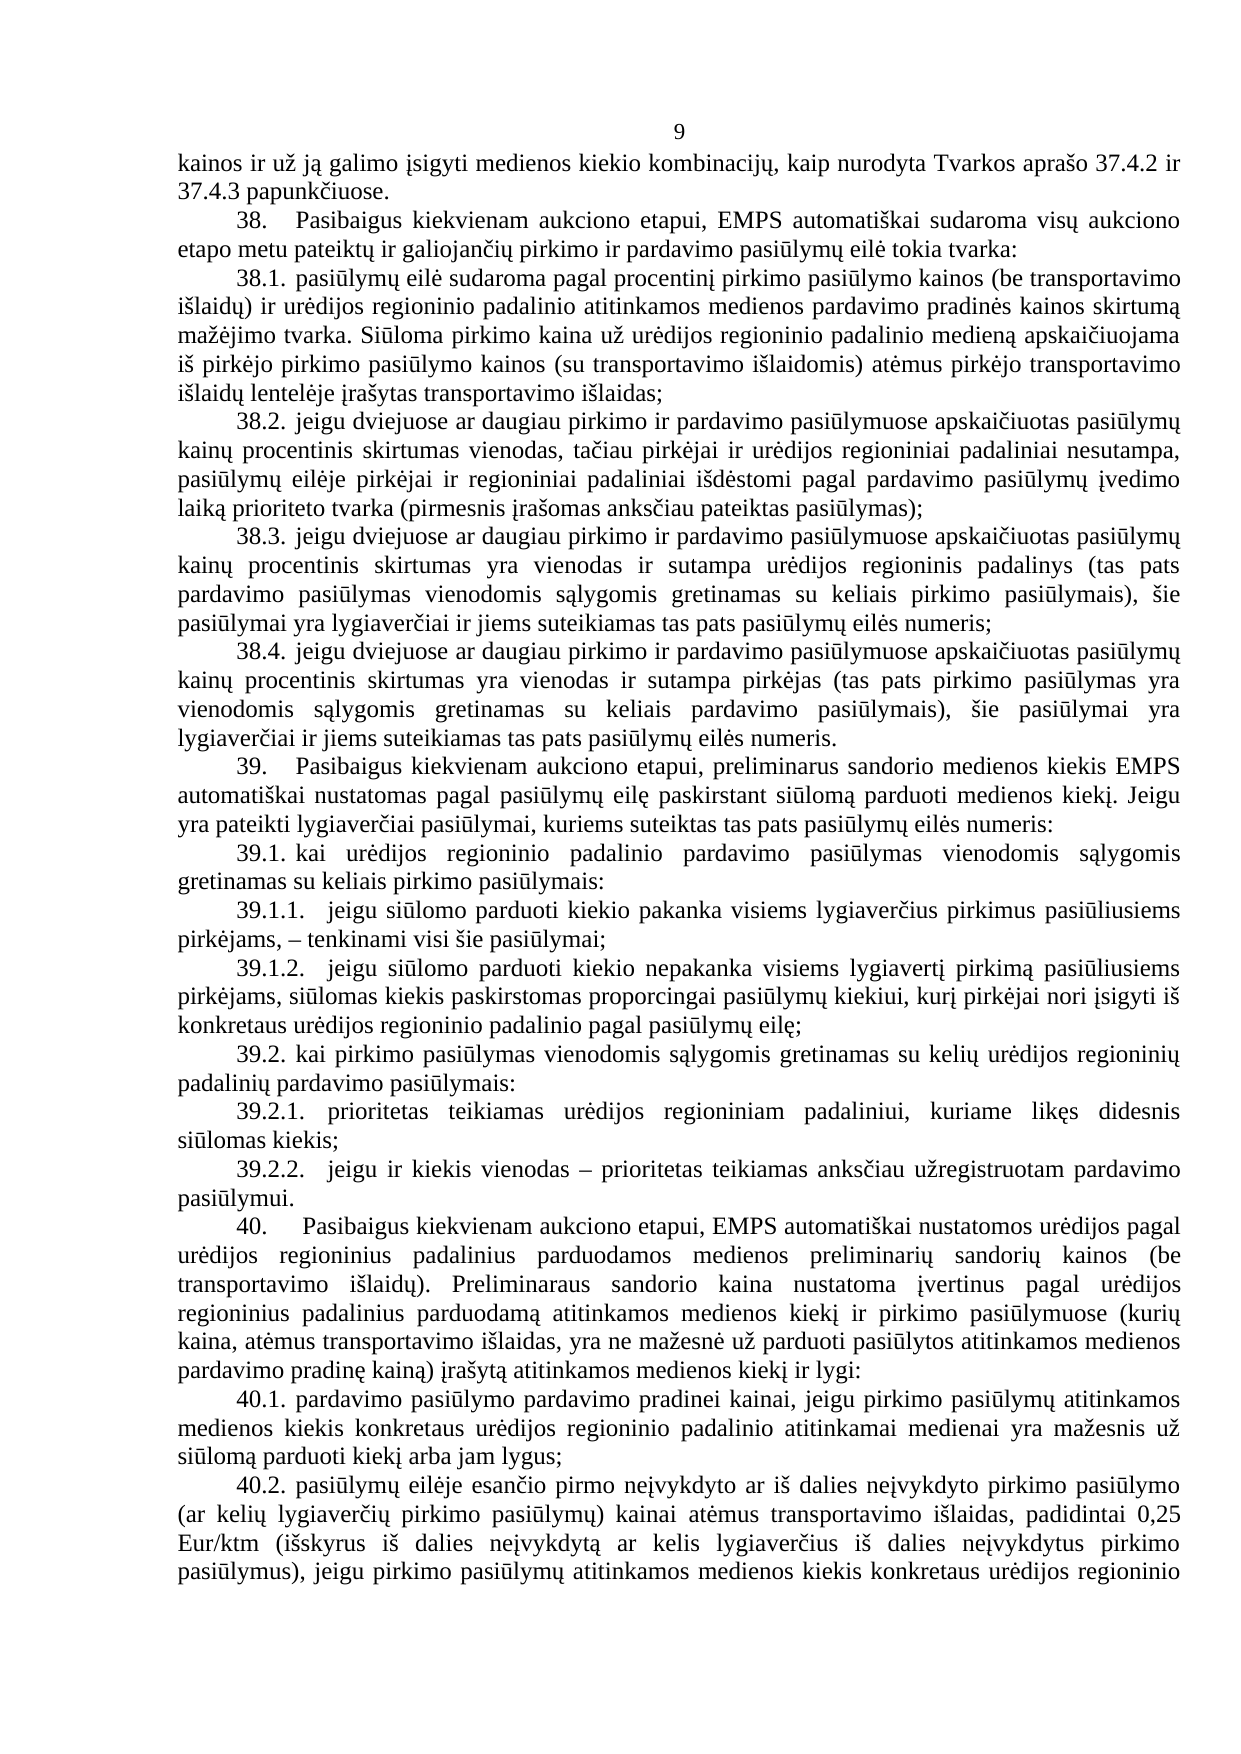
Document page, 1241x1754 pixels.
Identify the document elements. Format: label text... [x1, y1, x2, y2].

text 38.3. jeigu dviejuose ar daugiau pirkimo ir pardavimo pasiūlymuose apskaičiuotas pasiūlymų kainų procentinis skirtumas yra vienodas ir sutampa urėdijos regioninis padalinys (tas pats pardavimo pasiūlymas vienodomis sąlygomis gretinamas su keliais pirkimo pasiūlymais), šie pasiūlymai yra lygiaverčiai ir jiems suteikiamas tas pats pasiūlymų eilės numeris; [177, 521, 1181, 636]
text 39.2. kai pirkimo pasiūlymas vienodomis sąlygomis gretinamas su kelių urėdijos regioninių padalinių pardavimo pasiūlymais: [177, 1039, 1181, 1096]
text 39.1. kai urėdijos regioninio padalinio pardavimo pasiūlymas vienodomis sąlygomis gretinamas su keliais pirkimo pasiūlymais: [177, 838, 1181, 895]
text 38. Pasibaigus kiekvienam aukciono etapui, EMPS automatiškai sudaroma visų aukciono etapo metu pateiktų ir galiojančių pirkimo ir pardavimo pasiūlymų eilė tokia tvarka: [177, 205, 1181, 263]
text 40.2. pasiūlymų eilėje esančio pirmo neįvykdyto ar iš dalies neįvykdyto pirkimo pasiūlymo (ar kelių lygiaverčių pirkimo pasiūlymų) kainai atėmus transportavimo išlaidas, padidintai 0,25 Eur/ktm (išskyrus iš dalies neįvykdytą ar kelis lygiaverčius iš dalies neįvykdytus pirkimo pasiūlymus), jeigu pirkimo pasiūlymų atitinkamos medienos kiekis konkretaus urėdijos regioninio [177, 1470, 1181, 1585]
text 39.2.2. jeigu ir kiekis vienodas – prioritetas teikiamas anksčiau užregistruotam pardavimo pasiūlymui. [177, 1154, 1181, 1211]
text 40.1. pardavimo pasiūlymo pardavimo pradinei kainai, jeigu pirkimo pasiūlymų atitinkamos medienos kiekis konkretaus urėdijos regioninio padalinio atitinkamai medienai yra mažesnis už siūlomą parduoti kiekį arba jam lygus; [177, 1384, 1181, 1470]
text 39.1.2. jeigu siūlomo parduoti kiekio nepakanka visiems lygiavertį pirkimą pasiūliusiems pirkėjams, siūlomas kiekis paskirstomas proporcingai pasiūlymų kiekiui, kurį pirkėjai nori įsigyti iš konkretaus urėdijos regioninio padalinio pagal pasiūlymų eilę; [177, 953, 1181, 1039]
text 38.2. jeigu dviejuose ar daugiau pirkimo ir pardavimo pasiūlymuose apskaičiuotas pasiūlymų kainų procentinis skirtumas vienodas, tačiau pirkėjai ir urėdijos regioniniai padaliniai nesutampa, pasiūlymų eilėje pirkėjai ir regioniniai padaliniai išdėstomi pagal pardavimo pasiūlymų įvedimo laiką prioriteto tvarka (pirmesnis įrašomas anksčiau pateiktas pasiūlymas); [177, 406, 1181, 521]
text 38.1. pasiūlymų eilė sudaroma pagal procentinį pirkimo pasiūlymo kainos (be transportavimo išlaidų) ir urėdijos regioninio padalinio atitinkamos medienos pardavimo pradinės kainos skirtumą mažėjimo tvarka. Siūloma pirkimo kaina už urėdijos regioninio padalinio medieną apskaičiuojama iš pirkėjo pirkimo pasiūlymo kainos (su transportavimo išlaidomis) atėmus pirkėjo transportavimo išlaidų lentelėje įrašytas transportavimo išlaidas; [177, 263, 1181, 406]
text 39.2.1. prioritetas teikiamas urėdijos regioniniam padaliniui, kuriame likęs didesnis siūlomas kiekis; [177, 1096, 1181, 1154]
text 39.1.1. jeigu siūlomo parduoti kiekio pakanka visiems lygiaverčius pirkimus pasiūliusiems pirkėjams, – tenkinami visi šie pasiūlymai; [177, 895, 1181, 953]
text 39. Pasibaigus kiekvienam aukciono etapui, preliminarus sandorio medienos kiekis EMPS automatiškai nustatomas pagal pasiūlymų eilę paskirstant siūlomą parduoti medienos kiekį. Jeigu yra pateikti lygiaverčiai pasiūlymai, kuriems suteiktas tas pats pasiūlymų eilės numeris: [177, 751, 1181, 838]
text 38.4. jeigu dviejuose ar daugiau pirkimo ir pardavimo pasiūlymuose apskaičiuotas pasiūlymų kainų procentinis skirtumas yra vienodas ir sutampa pirkėjas (tas pats pirkimo pasiūlymas yra vienodomis sąlygomis gretinamas su keliais pardavimo pasiūlymais), šie pasiūlymai yra lygiaverčiai ir jiems suteikiamas tas pats pasiūlymų eilės numeris. [177, 636, 1181, 751]
text 40. Pasibaigus kiekvienam aukciono etapui, EMPS automatiškai nustatomos urėdijos pagal urėdijos regioninius padalinius parduodamos medienos preliminarių sandorių kainos (be transportavimo išlaidų). Preliminaraus sandorio kaina nustatoma įvertinus pagal urėdijos regioninius padalinius parduodamą atitinkamos medienos kiekį ir pirkimo pasiūlymuose (kurių kaina, atėmus transportavimo išlaidas, yra ne mažesnė už parduoti pasiūlytos atitinkamos medienos pardavimo pradinę kainą) įrašytą atitinkamos medienos kiekį ir lygi: [177, 1211, 1181, 1384]
text kainos ir už ją galimo įsigyti medienos kiekio kombinacijų, kaip nurodyta Tvarkos aprašo 37.4.2 ir 37.4.3 papunkčiuose. [177, 148, 1181, 205]
